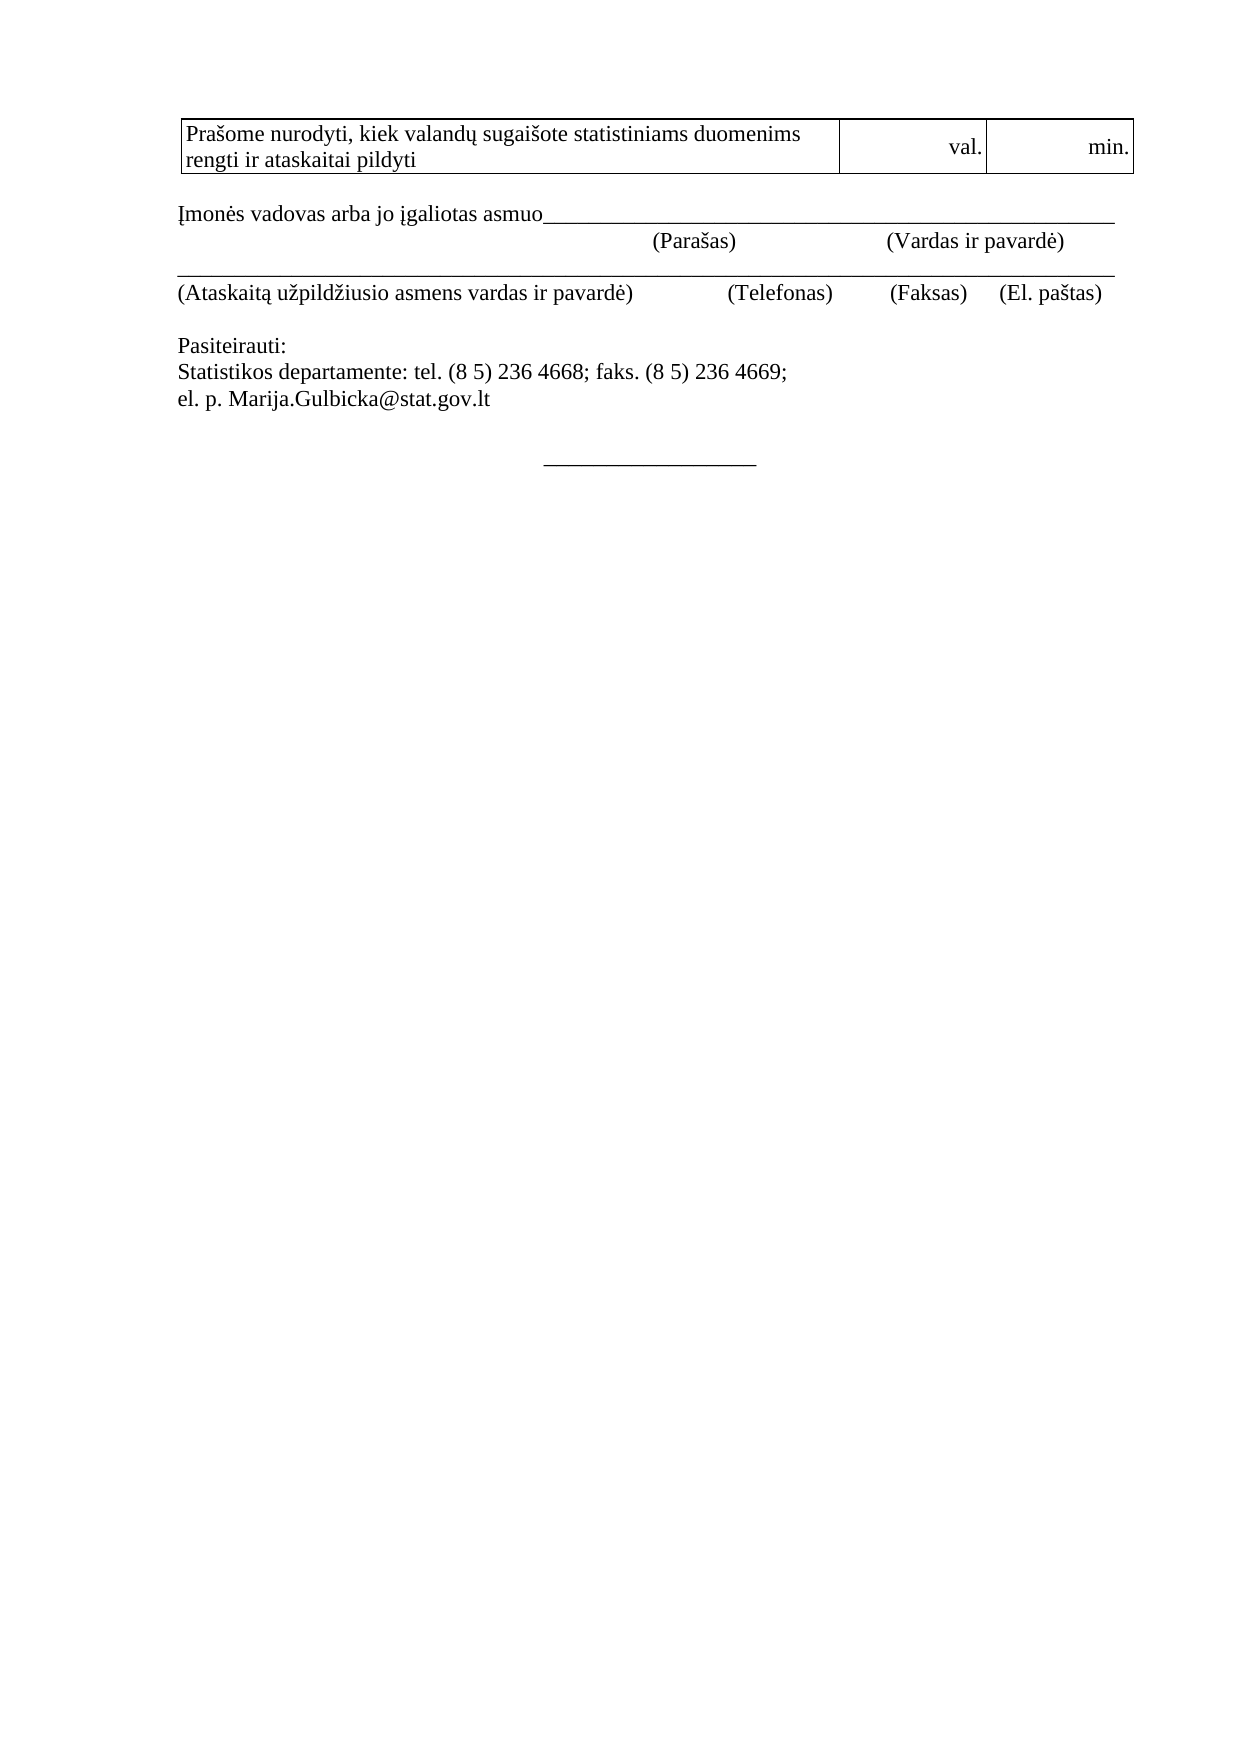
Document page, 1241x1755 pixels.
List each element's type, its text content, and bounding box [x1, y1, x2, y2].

text _ [177, 253, 1122, 279]
text _________________ [177, 440, 1122, 469]
text el. p. Marija.Gulbicka@stat.gov.lt [177, 385, 1122, 411]
text Įmonės vadovas arba jo įgaliotas asmuo [177, 200, 1122, 227]
text (Parašas) (Vardas ir pavardė) [652, 227, 1122, 253]
table_header min. [987, 120, 1133, 172]
text (Ataskaitą užpildžiusio asmens vardas ir pavardė) (Telefonas) (Faksas) (El. paštas) [177, 279, 1122, 306]
text Statistikos departamente: tel. (8 5) 236 4668; faks. (8 5) 236 4669; [177, 358, 1122, 385]
text Pasiteirauti: [177, 332, 1122, 358]
table_header val. [840, 120, 986, 172]
